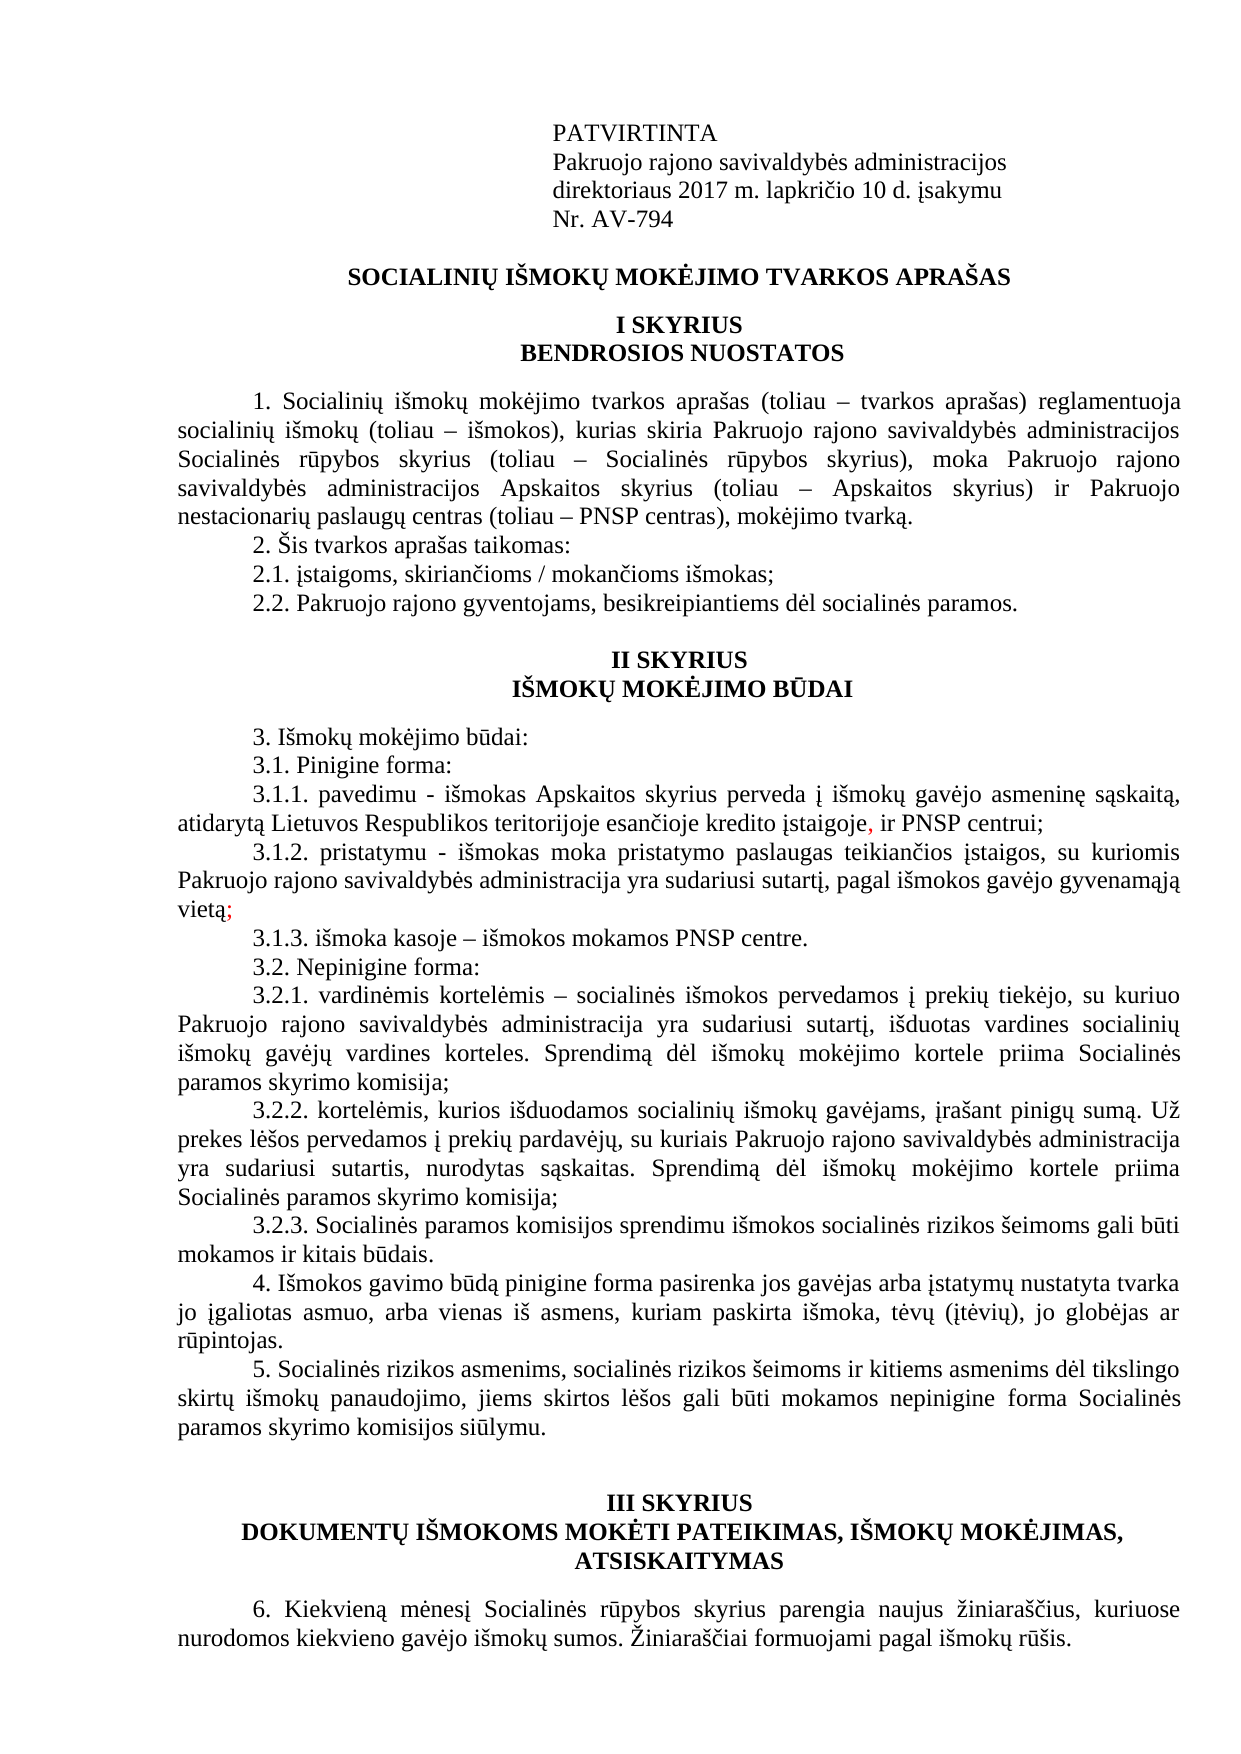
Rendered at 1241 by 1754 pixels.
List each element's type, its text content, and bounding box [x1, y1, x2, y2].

text IŠMOKŲ MOKĖJIMO BŪDAI [177, 674, 1181, 703]
text SOCIALINIŲ IŠMOKŲ MOKĖJIMO TVARKOS APRAŠAS [177, 262, 1181, 291]
text 3.1.1. pavedimu - išmokas Apskaitos skyrius perveda į išmokų gavėjo asmeninę sąskaitą, atidarytą Lietuvos Respublikos teritorijoje esančioje kredito įstaigoje, ir PNSP centrui; [177, 779, 1181, 837]
text 6. Kiekvieną mėnesį Socialinės rūpybos skyrius parengia naujus žiniaraščius, kuriuose nurodomos kiekvieno gavėjo išmokų sumos. Žiniaraščiai formuojami pagal išmokų rūšis. [177, 1594, 1181, 1651]
text Pakruojo rajono savivaldybės administracijos [177, 147, 1181, 176]
text 2.2. Pakruojo rajono gyventojams, besikreipiantiems dėl socialinės paramos. [177, 588, 1181, 616]
text III SKYRIUS [177, 1488, 1181, 1517]
text 3. Išmokų mokėjimo būdai: [177, 722, 1181, 751]
text direktoriaus 2017 m. lapkričio 10 d. įsakymu [177, 176, 1181, 204]
text 3.2.1. vardinėmis kortelėmis – socialinės išmokos pervedamos į prekių tiekėjo, su kuriuo Pakruojo rajono savivaldybės administracija yra sudariusi sutartį, išduotas vardines socialinių išmokų gavėjų vardines korteles. Sprendimą dėl išmokų mokėjimo kortele priima Socialinės paramos skyrimo komisija; [177, 981, 1181, 1096]
text 3.2. Nepinigine forma: [177, 952, 1181, 981]
text 3.2.3. Socialinės paramos komisijos sprendimu išmokos socialinės rizikos šeimoms gali būti mokamos ir kitais būdais. [177, 1211, 1181, 1268]
text Nr. AV-794 [177, 204, 1181, 233]
text BENDROSIOS NUOSTATOS [177, 338, 1181, 367]
text 3.1.2. pristatymu - išmokas moka pristatymo paslaugas teikiančios įstaigos, su kuriomis Pakruojo rajono savivaldybės administracija yra sudariusi sutartį, pagal išmokos gavėjo gyvenamąją vietą; [177, 837, 1181, 923]
text 3.2.2. kortelėmis, kurios išduodamos socialinių išmokų gavėjams, įrašant pinigų sumą. Už prekes lėšos pervedamos į prekių pardavėjų, su kuriais Pakruojo rajono savivaldybės administracija yra sudariusi sutartis, nurodytas sąskaitas. Sprendimą dėl išmokų mokėjimo kortele priima Socialinės paramos skyrimo komisija; [177, 1096, 1181, 1211]
text 1. Socialinių išmokų mokėjimo tvarkos aprašas (toliau – tvarkos aprašas) reglamentuoja socialinių išmokų (toliau – išmokos), kurias skiria Pakruojo rajono savivaldybės administracijos Socialinės rūpybos skyrius (toliau – Socialinės rūpybos skyrius), moka Pakruojo rajono savivaldybės administracijos Apskaitos skyrius (toliau – Apskaitos skyrius) ir Pakruojo nestacionarių paslaugų centras (toliau – PNSP centras), mokėjimo tvarką. [177, 386, 1181, 530]
text PATVIRTINTA [177, 118, 1181, 147]
text DOKUMENTŲ IŠMOKOMS MOKĖTI PATEIKIMAS, IŠMOKŲ MOKĖJIMAS, ATSISKAITYMAS [177, 1517, 1181, 1575]
text II SKYRIUS [177, 645, 1181, 674]
text 4. Išmokos gavimo būdą pinigine forma pasirenka jos gavėjas arba įstatymų nustatyta tvarka jo įgaliotas asmuo, arba vienas iš asmens, kuriam paskirta išmoka, tėvų (įtėvių), jo globėjas ar rūpintojas. [177, 1268, 1181, 1354]
text I SKYRIUS [177, 310, 1181, 338]
text 3.1.3. išmoka kasoje – išmokos mokamos PNSP centre. [177, 923, 1181, 952]
text 5. Socialinės rizikos asmenims, socialinės rizikos šeimoms ir kitiems asmenims dėl tikslingo skirtų išmokų panaudojimo, jiems skirtos lėšos gali būti mokamos nepinigine forma Socialinės paramos skyrimo komisijos siūlymu. [177, 1354, 1181, 1441]
text 2.1. įstaigoms, skiriančioms / mokančioms išmokas; [177, 559, 1181, 588]
text 3.1. Pinigine forma: [177, 751, 1181, 779]
text 2. Šis tvarkos aprašas taikomas: [177, 530, 1181, 559]
